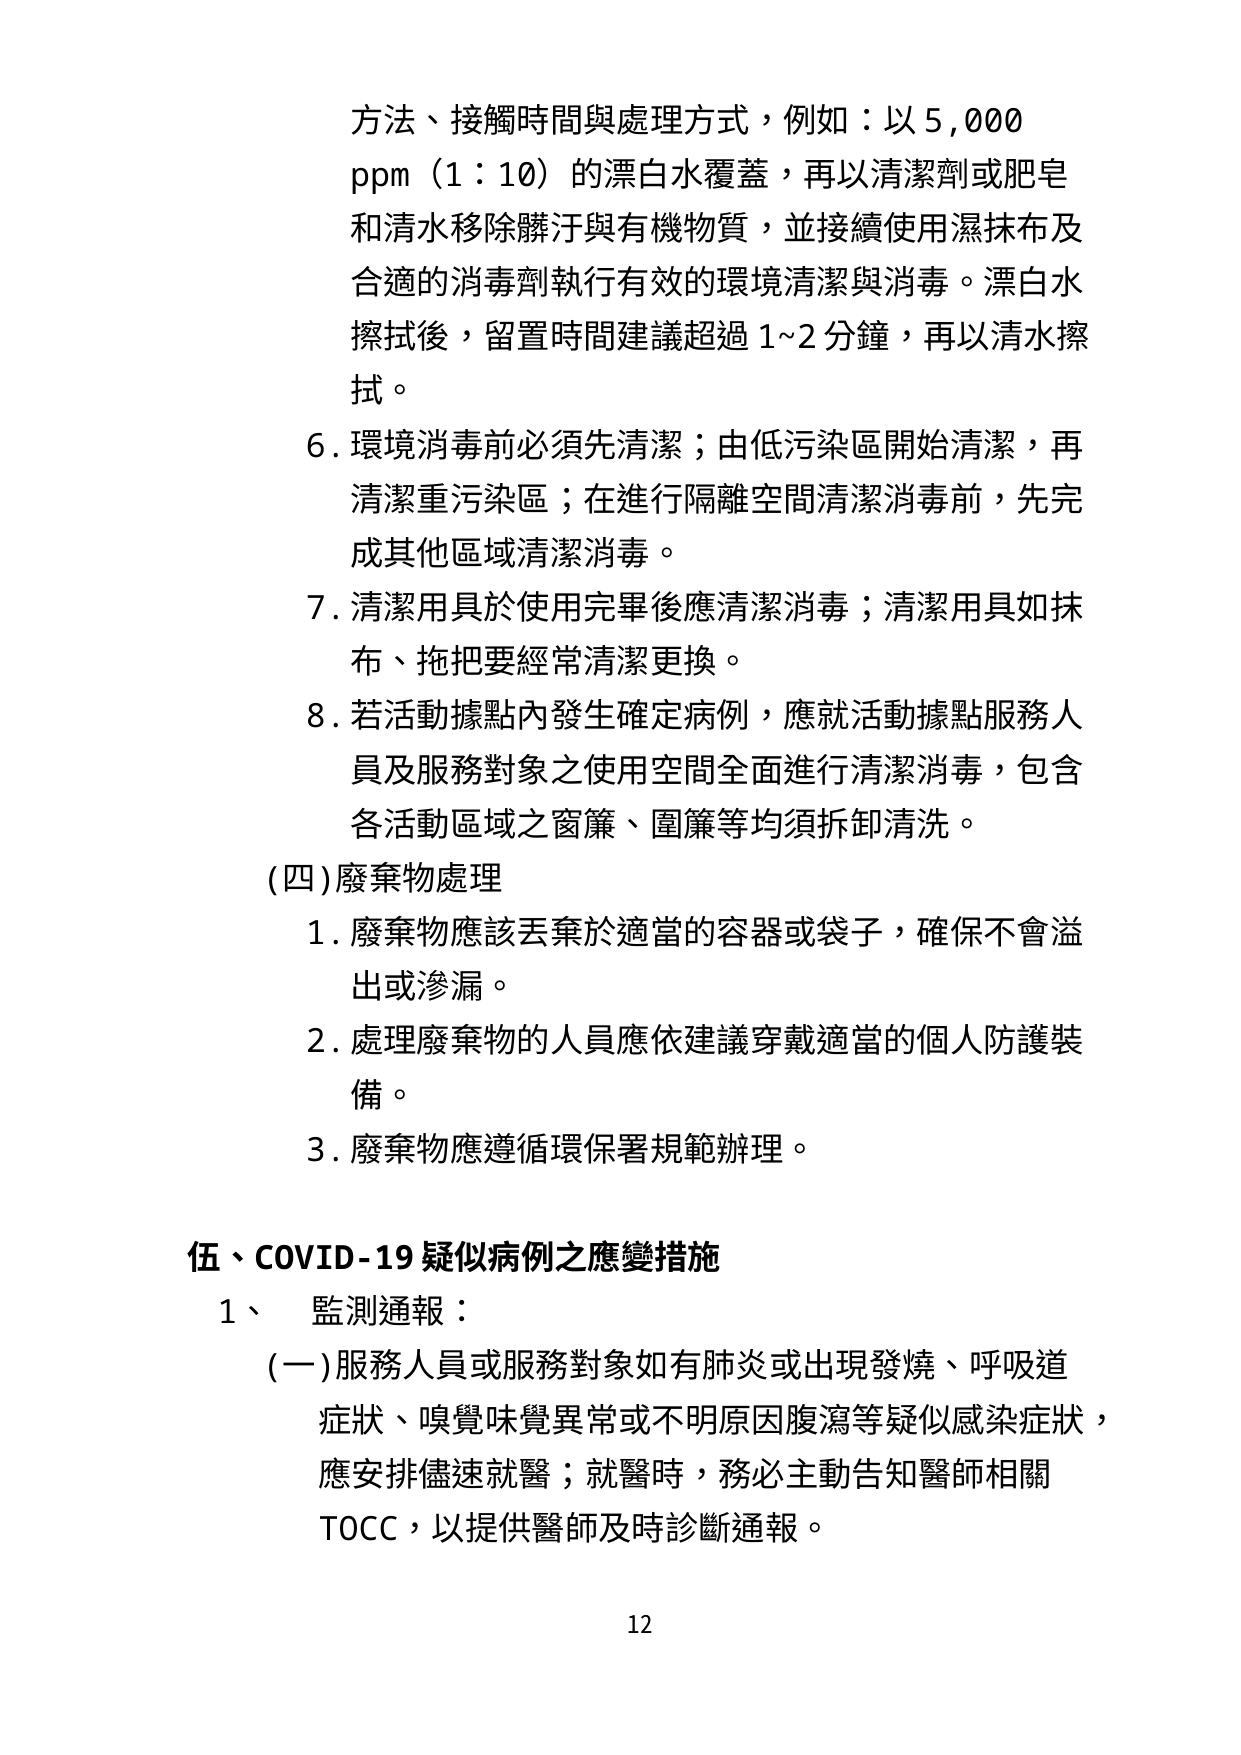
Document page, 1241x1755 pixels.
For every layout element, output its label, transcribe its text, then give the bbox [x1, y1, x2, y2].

list 若活動據點內發生確定病例，應就活動據點服務人員及服務對象之使用空間全面進行清潔消毒，包含各活動區域之窗簾、圍簾等均須拆卸清洗。 [306, 684, 1093, 847]
list 環境消毒前必須先清潔；由低污染區開始清潔，再清潔重污染區；在進行隔離空間清潔消毒前，先完成其他區域清潔消毒。 [306, 414, 1093, 576]
list 處理廢棄物的人員應依建議穿戴適當的個人防護裝備。 [306, 1009, 1093, 1118]
text 伍、COVID-19疑似病例之應變措施 [187, 1226, 1093, 1280]
list 廢棄物應遵循環保署規範辦理。 [306, 1118, 1093, 1172]
text (四)廢棄物處理 [262, 847, 1093, 901]
list 廢棄物應該丟棄於適當的容器或袋子，確保不會溢出或滲漏。 [306, 901, 1093, 1009]
list 清潔用具於使用完畢後應清潔消毒；清潔用具如抹布、拖把要經常清潔更換。 [306, 576, 1093, 684]
text (一)服務人員或服務對象如有肺炎或出現發燒、呼吸道症狀、嗅覺味覺異常或不明原因腹瀉等疑似感染症狀，應安排儘速就醫；就醫時，務必主動告知醫師相關TOCC，以提供醫師及時診斷通報。 [262, 1334, 1093, 1551]
list 當環境表面有小範圍（＜10ml）的血液或如體液、嘔吐物、排泄物等有機物質時，應先以適當消毒劑，如1,000 ppm（1：50）之漂白水，蓋在其表面；若血液或有機物質的範圍大於10 ml以上，則視需要調整消毒劑用量或濃度，依照廠商建議之稀釋方法、接觸時間與處理方式，例如：以5,000 ppm（1：10）的漂白水覆蓋，再以清潔劑或肥皂和清水移除髒汙與有機物質，並接續使用濕抹布及合適的消毒劑執行有效的環境清潔與消毒。漂白水擦拭後，留置時間建議超過1~2分鐘，再以清水擦拭。 [306, 89, 1093, 414]
list 監測通報： [217, 1280, 1093, 1334]
